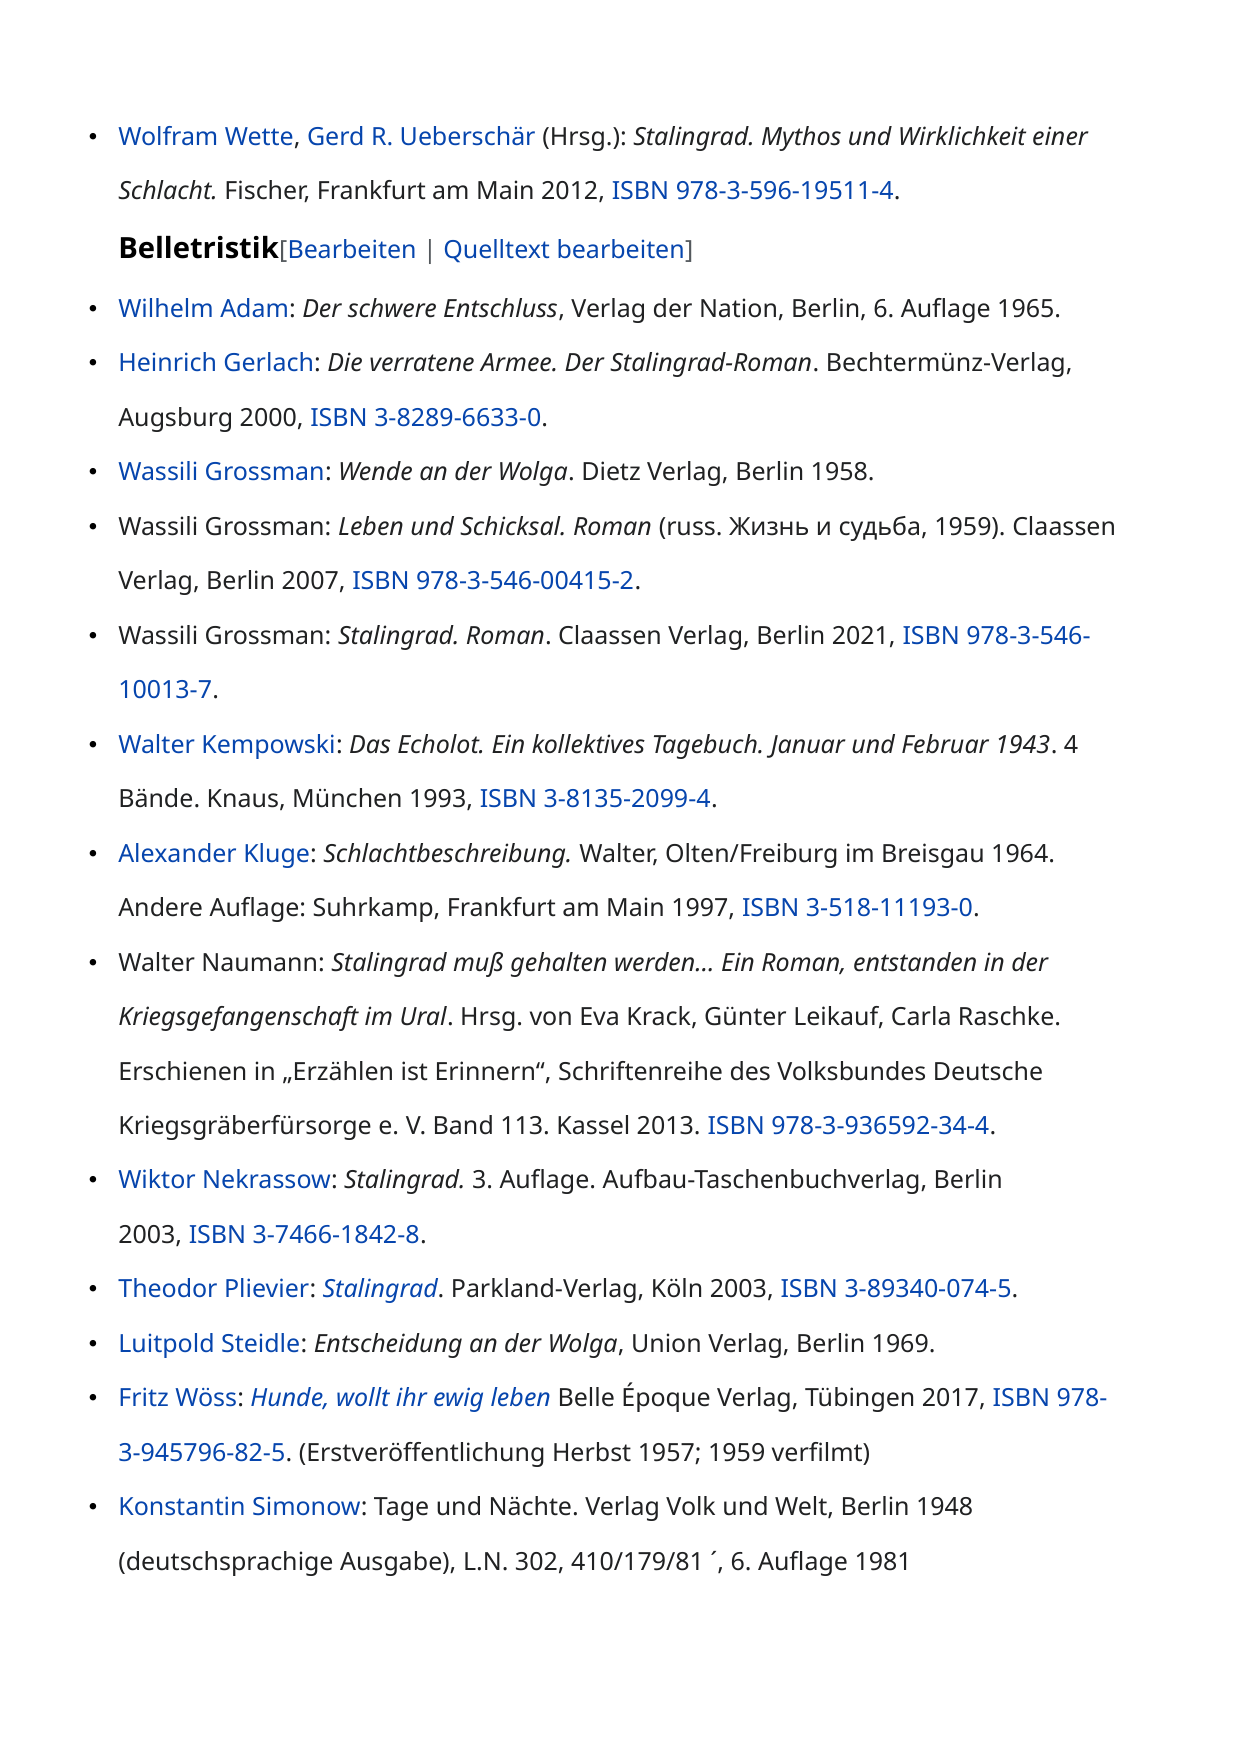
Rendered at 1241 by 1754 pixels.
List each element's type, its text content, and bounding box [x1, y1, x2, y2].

list Heinrich Gerlach: Die verratene Armee. Der Stalingrad-Roman. Bechtermünz-Verlag, Augsburg 2000, ISBN 3-8289-6633-0. [118, 345, 1122, 433]
list Theodor Plievier: Stalingrad. Parkland-Verlag, Köln 2003, ISBN 3-89340-074-5. [118, 1271, 1122, 1305]
list Konstantin Simonow: Tage und Nächte. Verlag Volk und Welt, Berlin 1948 (deutschsprachige Ausgabe), L.N. 302, 410/179/81 ´, 6. Auflage 1981 [118, 1489, 1122, 1578]
list Wassili Grossman: Stalingrad. Roman. Claassen Verlag, Berlin 2021, ISBN 978-3-546-10013-7. [118, 617, 1122, 706]
list Walter Naumann: Stalingrad muß gehalten werden… Ein Roman, entstanden in der Kriegsgefangenschaft im Ural. Hrsg. von Eva Krack, Günter Leikauf, Carla Raschke. Erschienen in „Erzählen ist Erinnern“, Schriftenreihe des Volksbundes Deutsche Kriegsgräberfürsorge e. V. Band 113. Kassel 2013. ISBN 978-3-936592-34-4. [118, 944, 1122, 1142]
list Wilhelm Adam: Der schwere Entschluss, Verlag der Nation, Berlin, 6. Auflage 1965. [118, 291, 1122, 324]
list Wolfram Wette, Gerd R. Ueberschär (Hrsg.): Stalingrad. Mythos und Wirklichkeit einer Schlacht. Fischer, Frankfurt am Main 2012, ISBN 978-3-596-19511-4. [118, 118, 1122, 207]
list Luitpold Steidle: Entscheidung an der Wolga, Union Verlag, Berlin 1969. [118, 1326, 1122, 1360]
list Fritz Wöss: Hunde, wollt ihr ewig leben Belle Époque Verlag, Tübingen 2017, ISBN 978-3-945796-82-5. (Erstveröffentlichung Herbst 1957; 1959 verfilmt) [118, 1380, 1122, 1469]
list Wiktor Nekrassow: Stalingrad. 3. Auflage. Aufbau-Taschenbuchverlag, Berlin 2003, ISBN 3-7466-1842-8. [118, 1162, 1122, 1251]
list Walter Kempowski: Das Echolot. Ein kollektives Tagebuch. Januar und Februar 1943. 4 Bände. Knaus, München 1993, ISBN 3-8135-2099-4. [118, 726, 1122, 815]
list Alexander Kluge: Schlachtbeschreibung. Walter, Olten/Freiburg im Breisgau 1964. Andere Auflage: Suhrkamp, Frankfurt am Main 1997, ISBN 3-518-11193-0. [118, 835, 1122, 924]
list Wassili Grossman: Leben und Schicksal. Roman (russ. Жизнь и судьба, 1959). Claassen Verlag, Berlin 2007, ISBN 978-3-546-00415-2. [118, 508, 1122, 597]
list Wassili Grossman: Wende an der Wolga. Dietz Verlag, Berlin 1958. [118, 454, 1122, 488]
subtitle Belletristik[Bearbeiten | Quelltext bearbeiten] [118, 227, 1122, 267]
